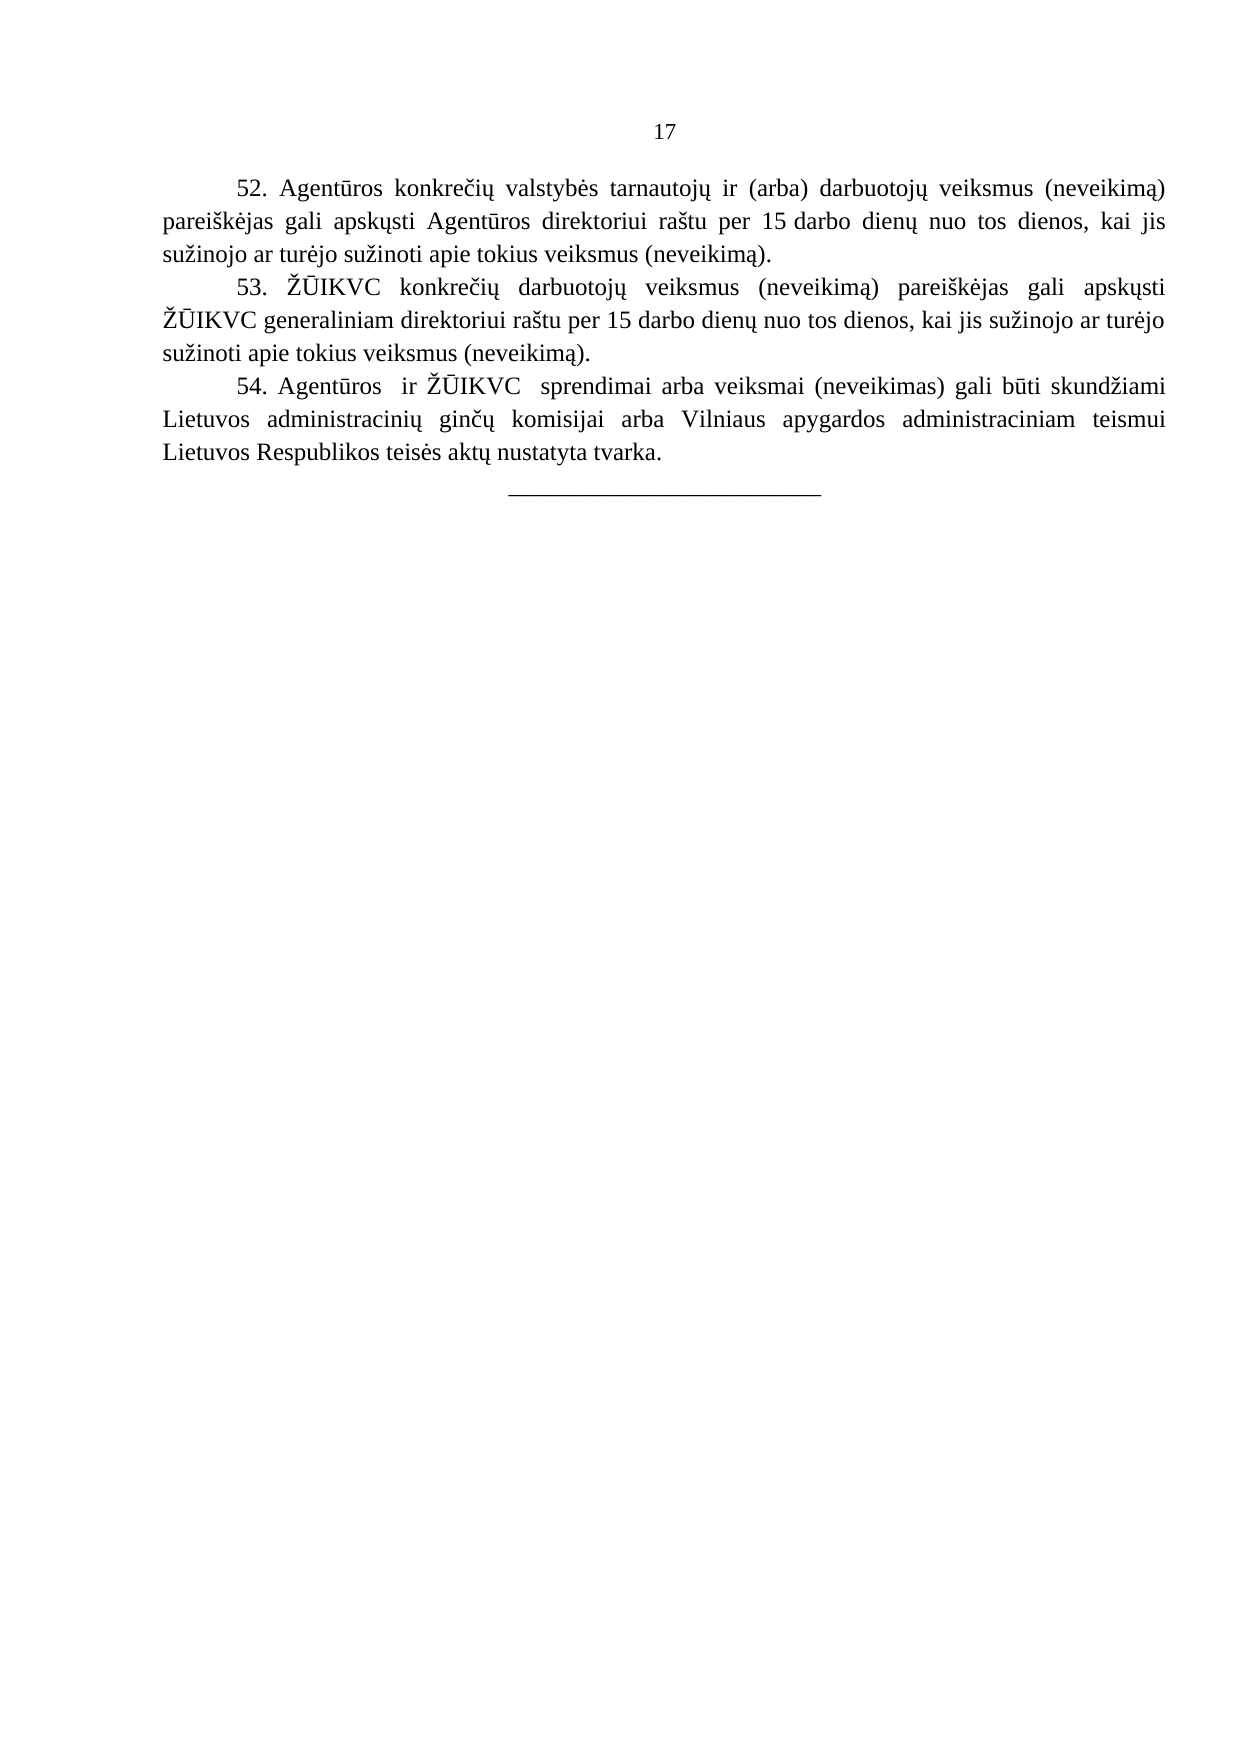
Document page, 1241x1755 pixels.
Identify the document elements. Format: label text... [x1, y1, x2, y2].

text 54. Agentūros ir ŽŪIKVC sprendimai arba veiksmai (neveikimas) gali būti skundžiami Lietuvos administracinių ginčų komisijai arba Vilniaus apygardos administraciniam teismui Lietuvos Respublikos teisės aktų nustatyta tvarka. [162, 371, 1167, 466]
text 52. Agentūros konkrečių valstybės tarnautojų ir (arba) darbuotojų veiksmus (neveikimą) pareiškėjas gali apskųsti Agentūros direktoriui raštu per 15 darbo dienų nuo tos dienos, kai jis sužinojo ar turėjo sužinoti apie tokius veiksmus (neveikimą). [162, 173, 1167, 268]
text 53. ŽŪIKVC konkrečių darbuotojų veiksmus (neveikimą) pareiškėjas gali apskųsti ŽŪIKVC generaliniam direktoriui raštu per 15 darbo dienų nuo tos dienos, kai jis sužinojo ar turėjo sužinoti apie tokius veiksmus (neveikimą). [162, 272, 1167, 367]
text _________________________ [162, 470, 1167, 499]
